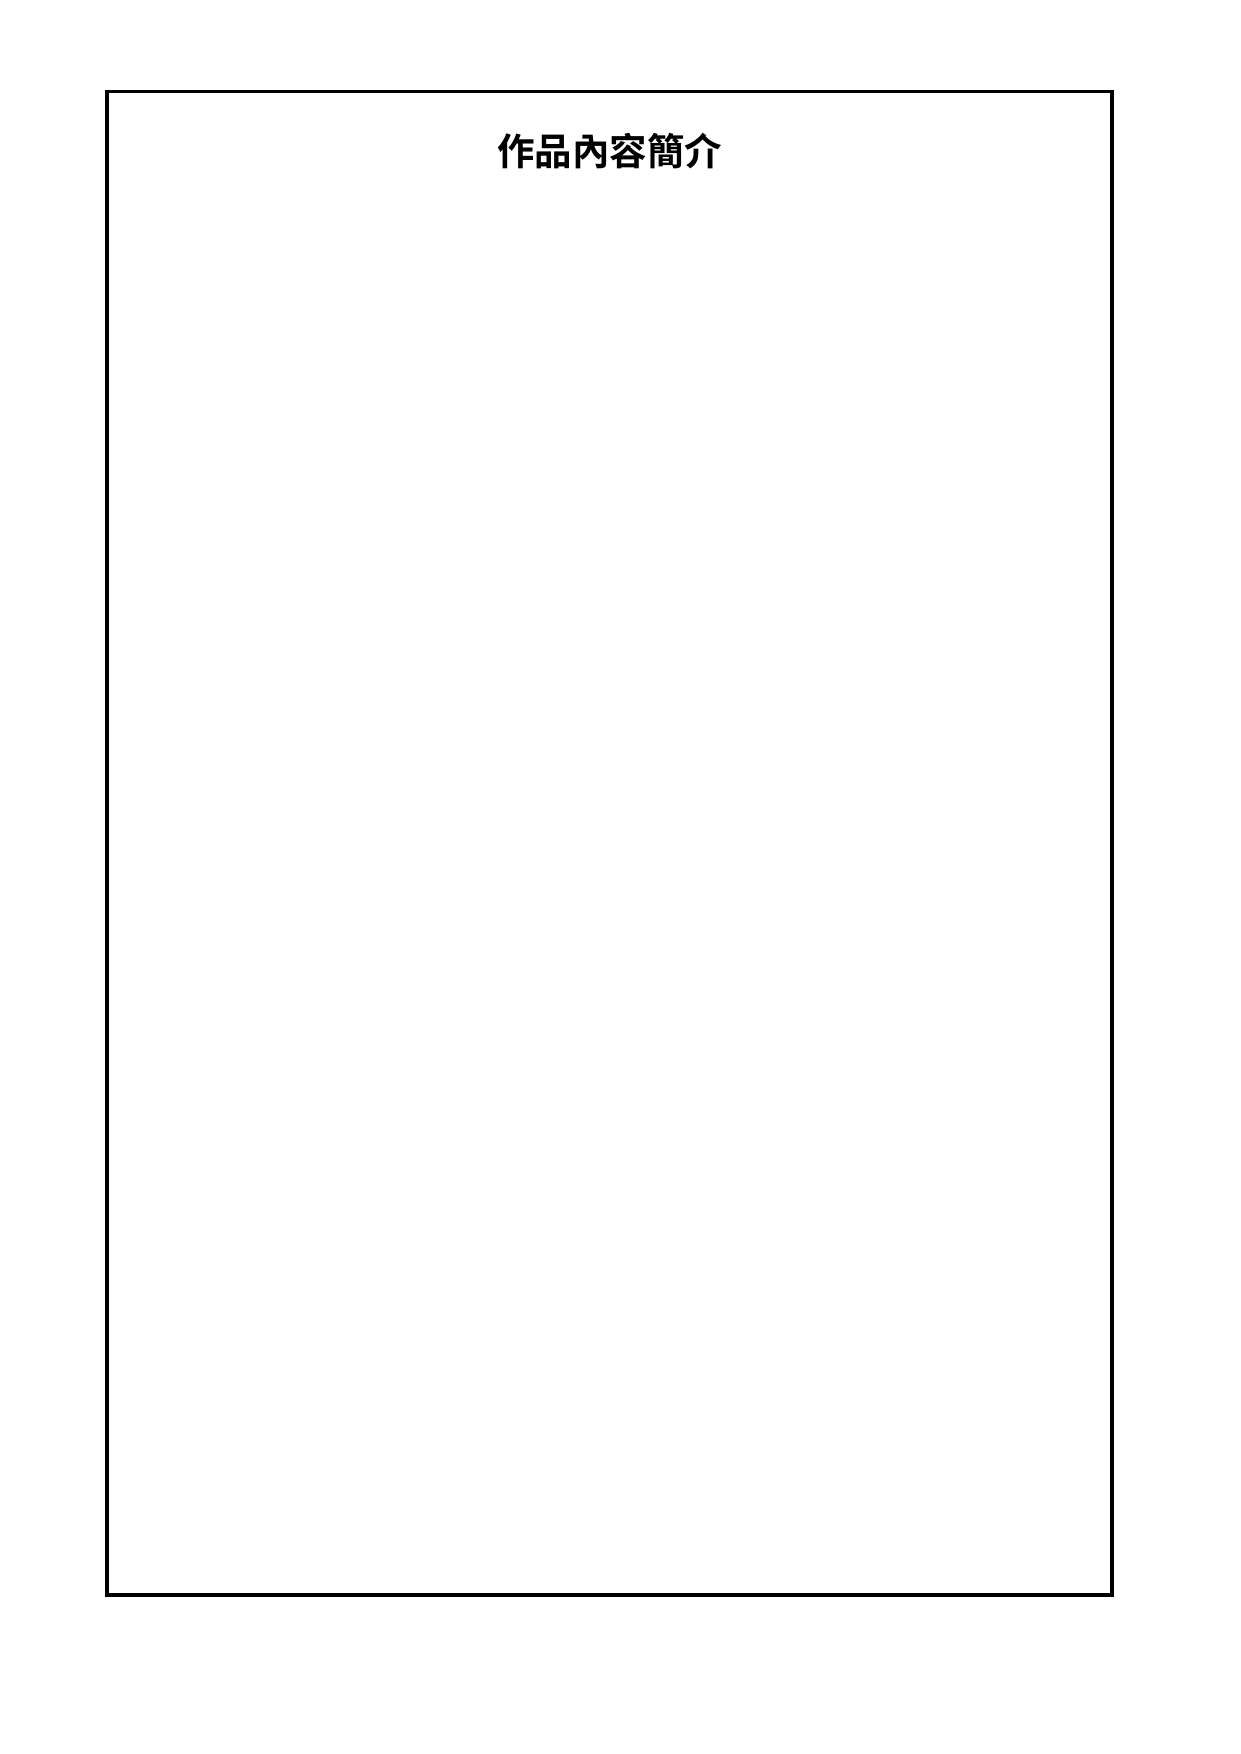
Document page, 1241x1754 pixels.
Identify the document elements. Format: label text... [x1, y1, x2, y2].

table_cell 作品內容簡介 [109, 93, 1110, 1593]
